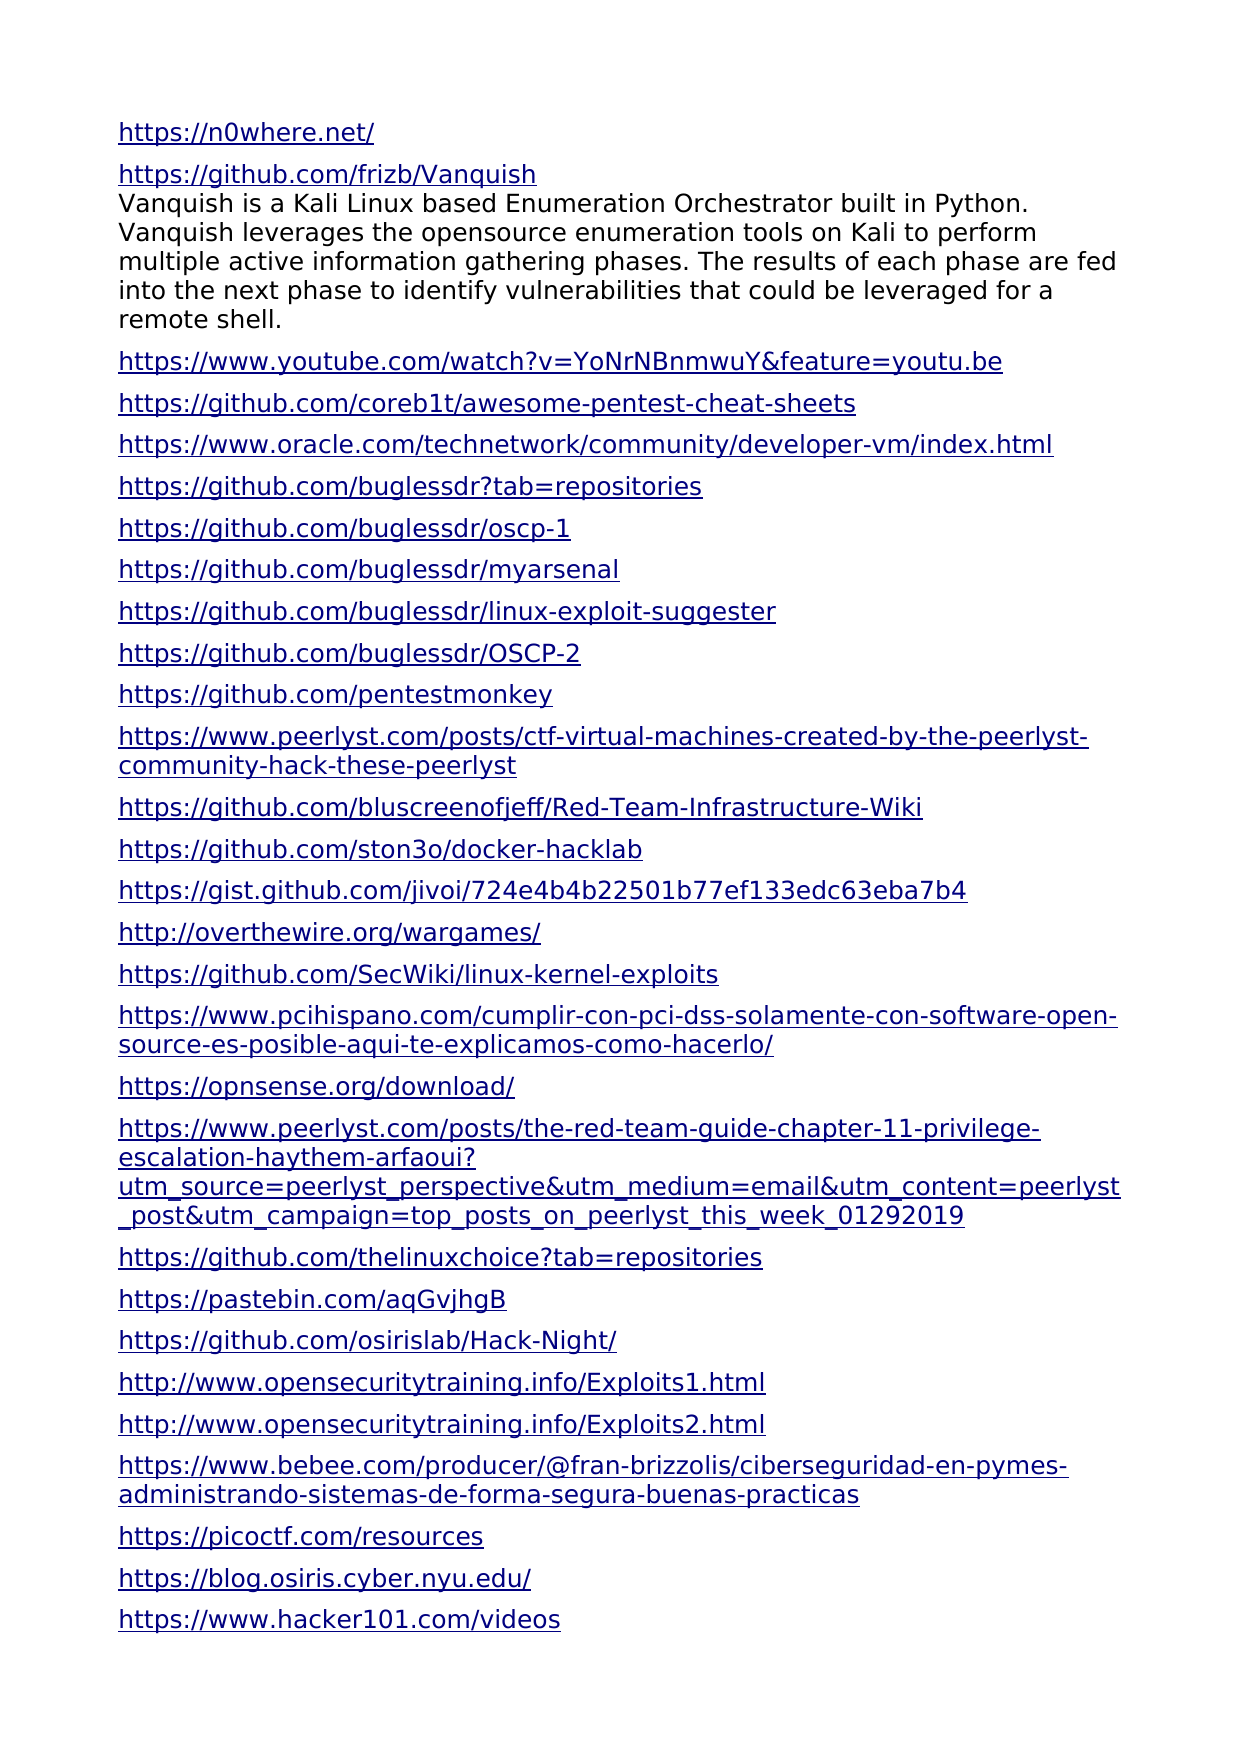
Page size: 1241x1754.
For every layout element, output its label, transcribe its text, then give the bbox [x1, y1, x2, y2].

text https://github.com/buglessdr/myarsenal [118, 556, 1122, 585]
text http://www.opensecuritytraining.info/Exploits1.html [118, 1368, 1122, 1397]
text https://www.peerlyst.com/posts/the-red-team-guide-chapter-11-privilege-escalation-haythem-arfaoui?utm_source=peerlyst_perspective&utm_medium=email&utm_content=peerlyst_post&utm_campaign=top_posts_on_peerlyst_this_week_01292019 [118, 1114, 1122, 1231]
text https://github.com/SecWiki/linux-kernel-exploits [118, 960, 1122, 989]
text https://github.com/frizb/Vanquish Vanquish is a Kali Linux based Enumeration Orchestrator built in Python. Vanquish leverages the opensource enumeration tools on Kali to perform multiple active information gathering phases. The results of each phase are fed into the next phase to identify vulnerabilities that could be leveraged for a remote shell. [118, 160, 1122, 335]
text https://github.com/buglessdr/OSCP-2 [118, 639, 1122, 668]
text https://github.com/buglessdr/linux-exploit-suggester [118, 597, 1122, 626]
text https://github.com/buglessdr?tab=repositories [118, 472, 1122, 501]
text https://github.com/ston3o/docker-hacklab [118, 835, 1122, 864]
text https://opnsense.org/download/ [118, 1072, 1122, 1101]
text https://picoctf.com/resources [118, 1522, 1122, 1551]
text https://www.peerlyst.com/posts/ctf-virtual-machines-created-by-the-peerlyst-community-hack-these-peerlyst [118, 722, 1122, 781]
text https://github.com/osirislab/Hack-Night/ [118, 1326, 1122, 1356]
text https://www.youtube.com/watch?v=YoNrNBnmwuY&feature=youtu.be [118, 347, 1122, 376]
text https://github.com/coreb1t/awesome-pentest-cheat-sheets [118, 389, 1122, 418]
text https://www.oracle.com/technetwork/community/developer-vm/index.html [118, 431, 1122, 460]
text https://n0where.net/ [118, 118, 1122, 147]
text https://www.pcihispano.com/cumplir-con-pci-dss-solamente-con-software-open-source-es-posible-aqui-te-explicamos-como-hacerlo/ [118, 1001, 1122, 1060]
text https://www.hacker101.com/videos [118, 1606, 1122, 1635]
text http://overthewire.org/wargames/ [118, 918, 1122, 947]
text http://www.opensecuritytraining.info/Exploits2.html [118, 1410, 1122, 1439]
text https://gist.github.com/jivoi/724e4b4b22501b77ef133edc63eba7b4 [118, 876, 1122, 906]
text https://github.com/bluscreenofjeff/Red-Team-Infrastructure-Wiki [118, 793, 1122, 822]
text https://github.com/thelinuxchoice?tab=repositories [118, 1243, 1122, 1272]
text https://github.com/pentestmonkey [118, 681, 1122, 710]
text https://github.com/buglessdr/oscp-1 [118, 514, 1122, 543]
text https://pastebin.com/aqGvjhgB [118, 1285, 1122, 1314]
text https://blog.osiris.cyber.nyu.edu/ [118, 1564, 1122, 1593]
text https://www.bebee.com/producer/@fran-brizzolis/ciberseguridad-en-pymes-administrando-sistemas-de-forma-segura-buenas-practicas [118, 1451, 1122, 1510]
